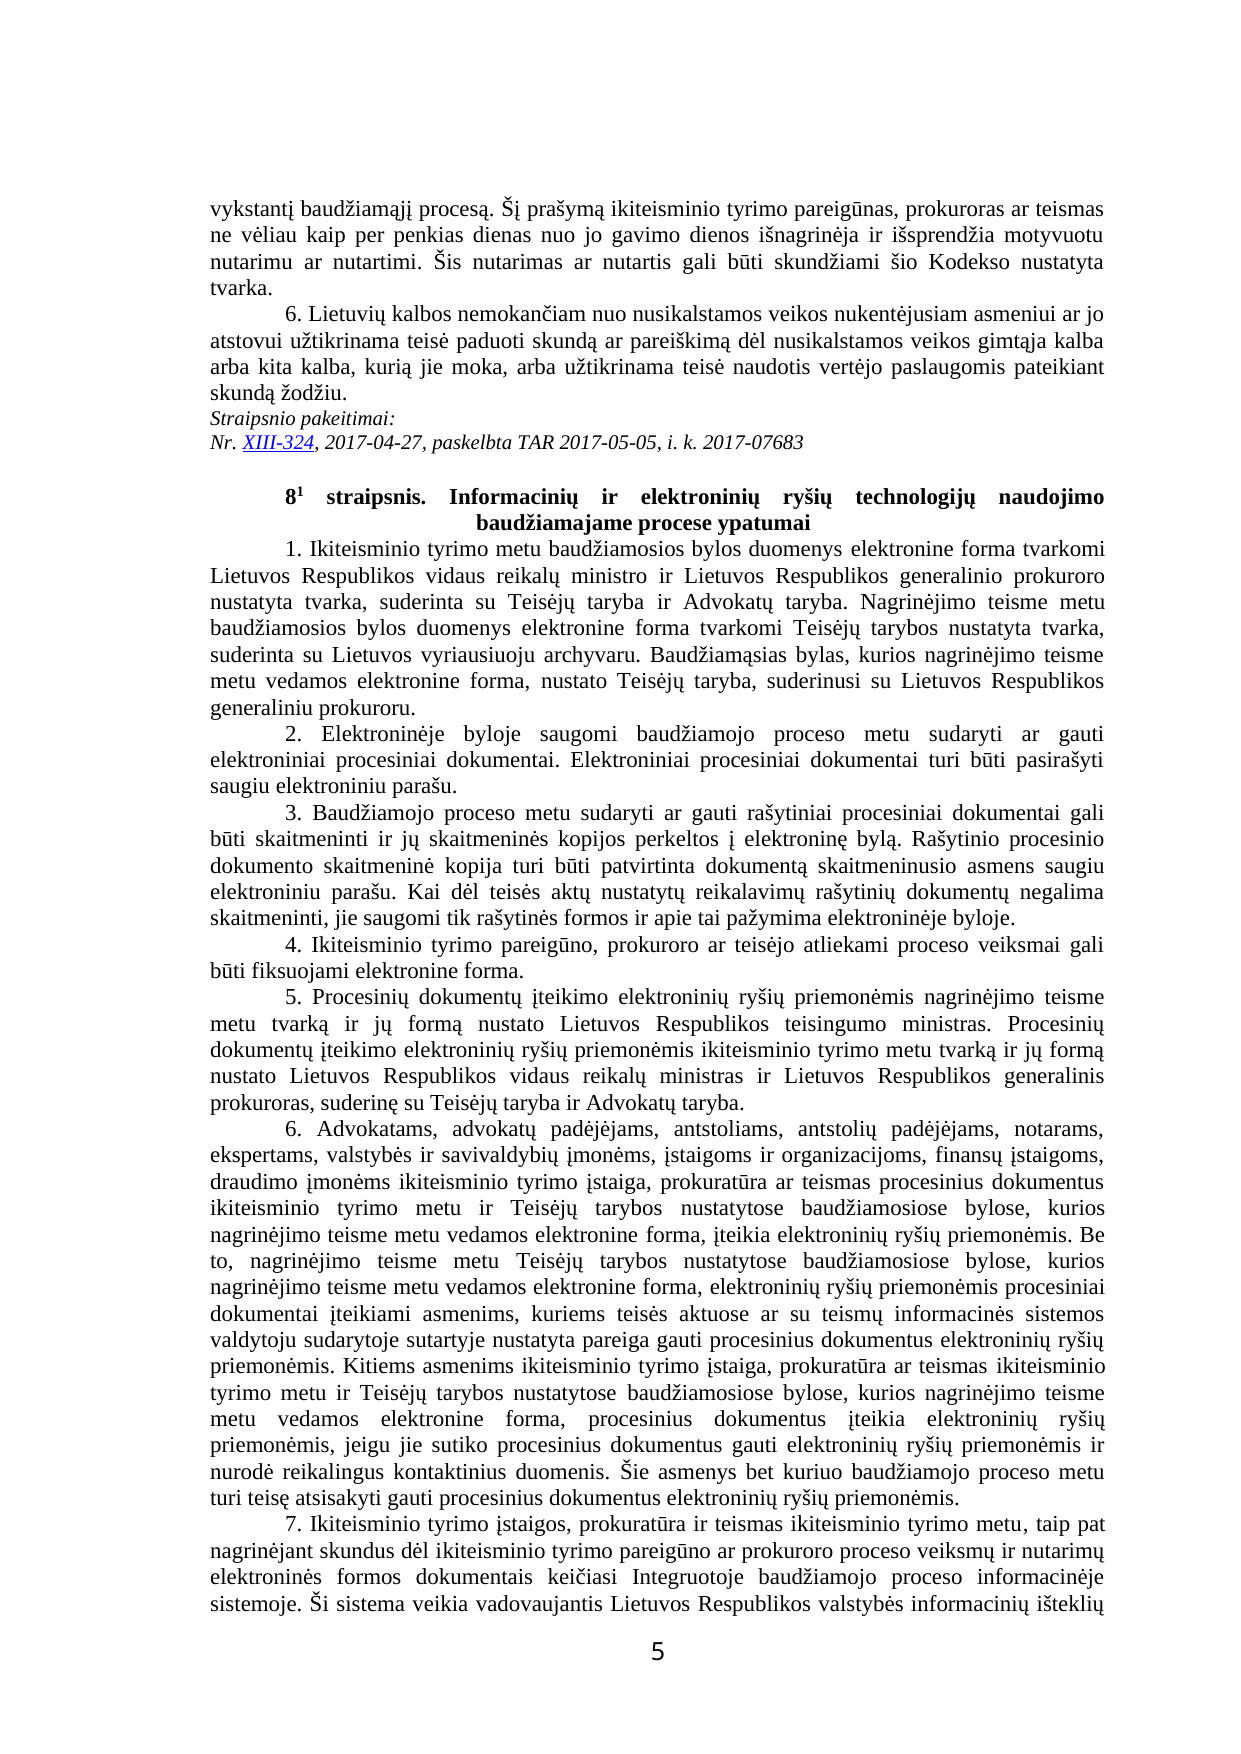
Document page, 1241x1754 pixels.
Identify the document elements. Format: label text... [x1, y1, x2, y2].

text 2. Elektroninėje byloje saugomi baudžiamojo proceso metu sudaryti ar gauti elektroniniai procesiniai dokumentai. Elektroniniai procesiniai dokumentai turi būti pasirašyti saugiu elektroniniu parašu. [210, 720, 1106, 799]
text vykstantį baudžiamąjį procesą. Šį prašymą ikiteisminio tyrimo pareigūnas, prokuroras ar teismas ne vėliau kaip per penkias dienas nuo jo gavimo dienos išnagrinėja ir išsprendžia motyvuotu nutarimu ar nutartimi. Šis nutarimas ar nutartis gali būti skundžiami šio Kodekso nustatyta tvarka. [210, 195, 1106, 300]
text 3. Baudžiamojo proceso metu sudaryti ar gauti rašytiniai procesiniai dokumentai gali būti skaitmeninti ir jų skaitmeninės kopijos perkeltos į elektroninę bylą. Rašytinio procesinio dokumento skaitmeninė kopija turi būti patvirtinta dokumentą skaitmeninusio asmens saugiu elektroniniu parašu. Kai dėl teisės aktų nustatytų reikalavimų rašytinių dokumentų negalima skaitmeninti, jie saugomi tik rašytinės formos ir apie tai pažymima elektroninėje byloje. [210, 799, 1106, 931]
text 6. Advokatams, advokatų padėjėjams, antstoliams, antstolių padėjėjams, notarams, ekspertams, valstybės ir savivaldybių įmonėms, įstaigoms ir organizacijoms, finansų įstaigoms, draudimo įmonėms ikiteisminio tyrimo įstaiga, prokuratūra ar teismas procesinius dokumentus ikiteisminio tyrimo metu ir Teisėjų tarybos nustatytose baudžiamosiose bylose, kurios nagrinėjimo teisme metu vedamos elektronine forma, įteikia elektroninių ryšių priemonėmis. Be to, nagrinėjimo teisme metu Teisėjų tarybos nustatytose baudžiamosiose bylose, kurios nagrinėjimo teisme metu vedamos elektronine forma, elektroninių ryšių priemonėmis procesiniai dokumentai įteikiami asmenims, kuriems teisės aktuose ar su teismų informacinės sistemos valdytoju sudarytoje sutartyje nustatyta pareiga gauti procesinius dokumentus elektroninių ryšių priemonėmis. Kitiems asmenims ikiteisminio tyrimo įstaiga, prokuratūra ar teismas ikiteisminio tyrimo metu ir Teisėjų tarybos nustatytose baudžiamosiose bylose, kurios nagrinėjimo teisme metu vedamos elektronine forma, procesinius dokumentus įteikia elektroninių ryšių priemonėmis, jeigu jie sutiko procesinius dokumentus gauti elektroninių ryšių priemonėmis ir nurodė reikalingus kontaktinius duomenis. Šie asmenys bet kuriuo baudžiamojo proceso metu turi teisę atsisakyti gauti procesinius dokumentus elektroninių ryšių priemonėmis. [210, 1115, 1106, 1511]
text Straipsnio pakeitimai: [210, 406, 1106, 430]
text Nr. XIII-324, 2017-04-27, paskelbta TAR 2017-05-05, i. k. 2017-07683 [210, 430, 1106, 454]
text 1. Ikiteisminio tyrimo metu baudžiamosios bylos duomenys elektronine forma tvarkomi Lietuvos Respublikos vidaus reikalų ministro ir Lietuvos Respublikos generalinio prokuroro nustatyta tvarka, suderinta su Teisėjų taryba ir Advokatų taryba. Nagrinėjimo teisme metu baudžiamosios bylos duomenys elektronine forma tvarkomi Teisėjų tarybos nustatyta tvarka, suderinta su Lietuvos vyriausiuoju archyvaru. Baudžiamąsias bylas, kurios nagrinėjimo teisme metu vedamos elektronine forma, nustato Teisėjų taryba, suderinusi su Lietuvos Respublikos generaliniu prokuroru. [210, 535, 1106, 720]
text 6. Lietuvių kalbos nemokančiam nuo nusikalstamos veikos nukentėjusiam asmeniui ar jo atstovui užtikrinama teisė paduoti skundą ar pareiškimą dėl nusikalstamos veikos gimtąja kalba arba kita kalba, kurią jie moka, arba užtikrinama teisė naudotis vertėjo paslaugomis pateikiant skundą žodžiu. [210, 300, 1106, 406]
text 7. Ikiteisminio tyrimo įstaigos, prokuratūra ir teismas ikiteisminio tyrimo metu, taip pat nagrinėjant skundus dėl ikiteisminio tyrimo pareigūno ar prokuroro proceso veiksmų ir nutarimų elektroninės formos dokumentais keičiasi Integruotoje baudžiamojo proceso informacinėje sistemoje. Ši sistema veikia vadovaujantis Lietuvos Respublikos valstybės informacinių išteklių [210, 1511, 1106, 1616]
text 4. Ikiteisminio tyrimo pareigūno, prokuroro ar teisėjo atliekami proceso veiksmai gali būti fiksuojami elektronine forma. [210, 931, 1106, 983]
text 5. Procesinių dokumentų įteikimo elektroninių ryšių priemonėmis nagrinėjimo teisme metu tvarką ir jų formą nustato Lietuvos Respublikos teisingumo ministras. Procesinių dokumentų įteikimo elektroninių ryšių priemonėmis ikiteisminio tyrimo metu tvarką ir jų formą nustato Lietuvos Respublikos vidaus reikalų ministras ir Lietuvos Respublikos generalinis prokuroras, suderinę su Teisėjų taryba ir Advokatų taryba. [210, 983, 1106, 1115]
text 81 straipsnis. Informacinių ir elektroninių ryšių technologijų naudojimo baudžiamajame procese ypatumai [285, 483, 1106, 535]
